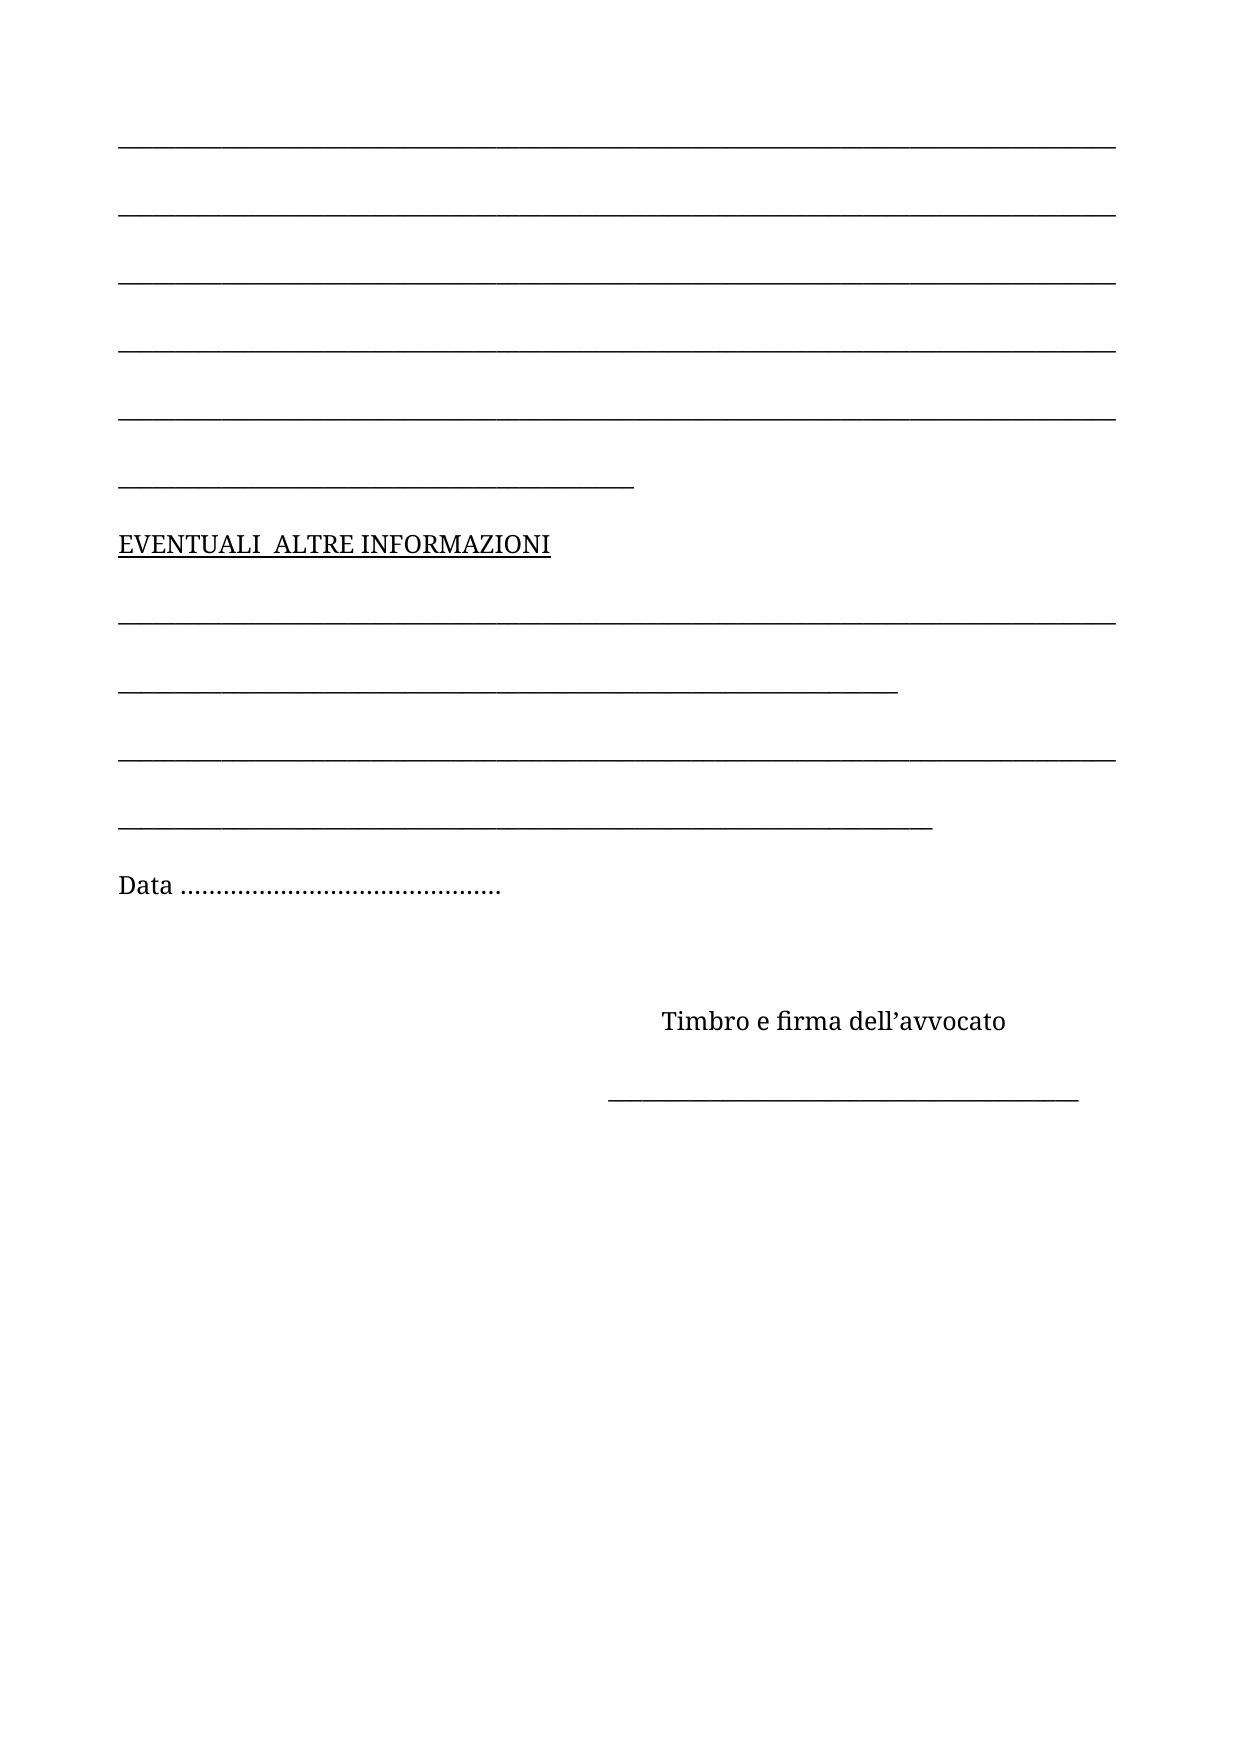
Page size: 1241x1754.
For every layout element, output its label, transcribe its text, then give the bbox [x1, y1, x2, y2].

text ___________________________________________________________________________________________________________________________________________________________ [118, 595, 1122, 697]
text _________________________________________ [118, 1072, 1122, 1106]
text ________________________________________________________________________________________________________________________________________________________________________________________________________________________________________________________________________________________________________________________________________________________________________________________________________________________________________________________________________________________________ [118, 118, 1122, 493]
text Timbro e firma dell’avvocato [118, 1004, 1122, 1038]
text EVENTUALI ALTRE INFORMAZIONI [118, 527, 1122, 561]
text Data ……………………………………… [118, 867, 1122, 902]
text ______________________________________________________________________________________________________________________________________________________________ [118, 731, 1122, 833]
